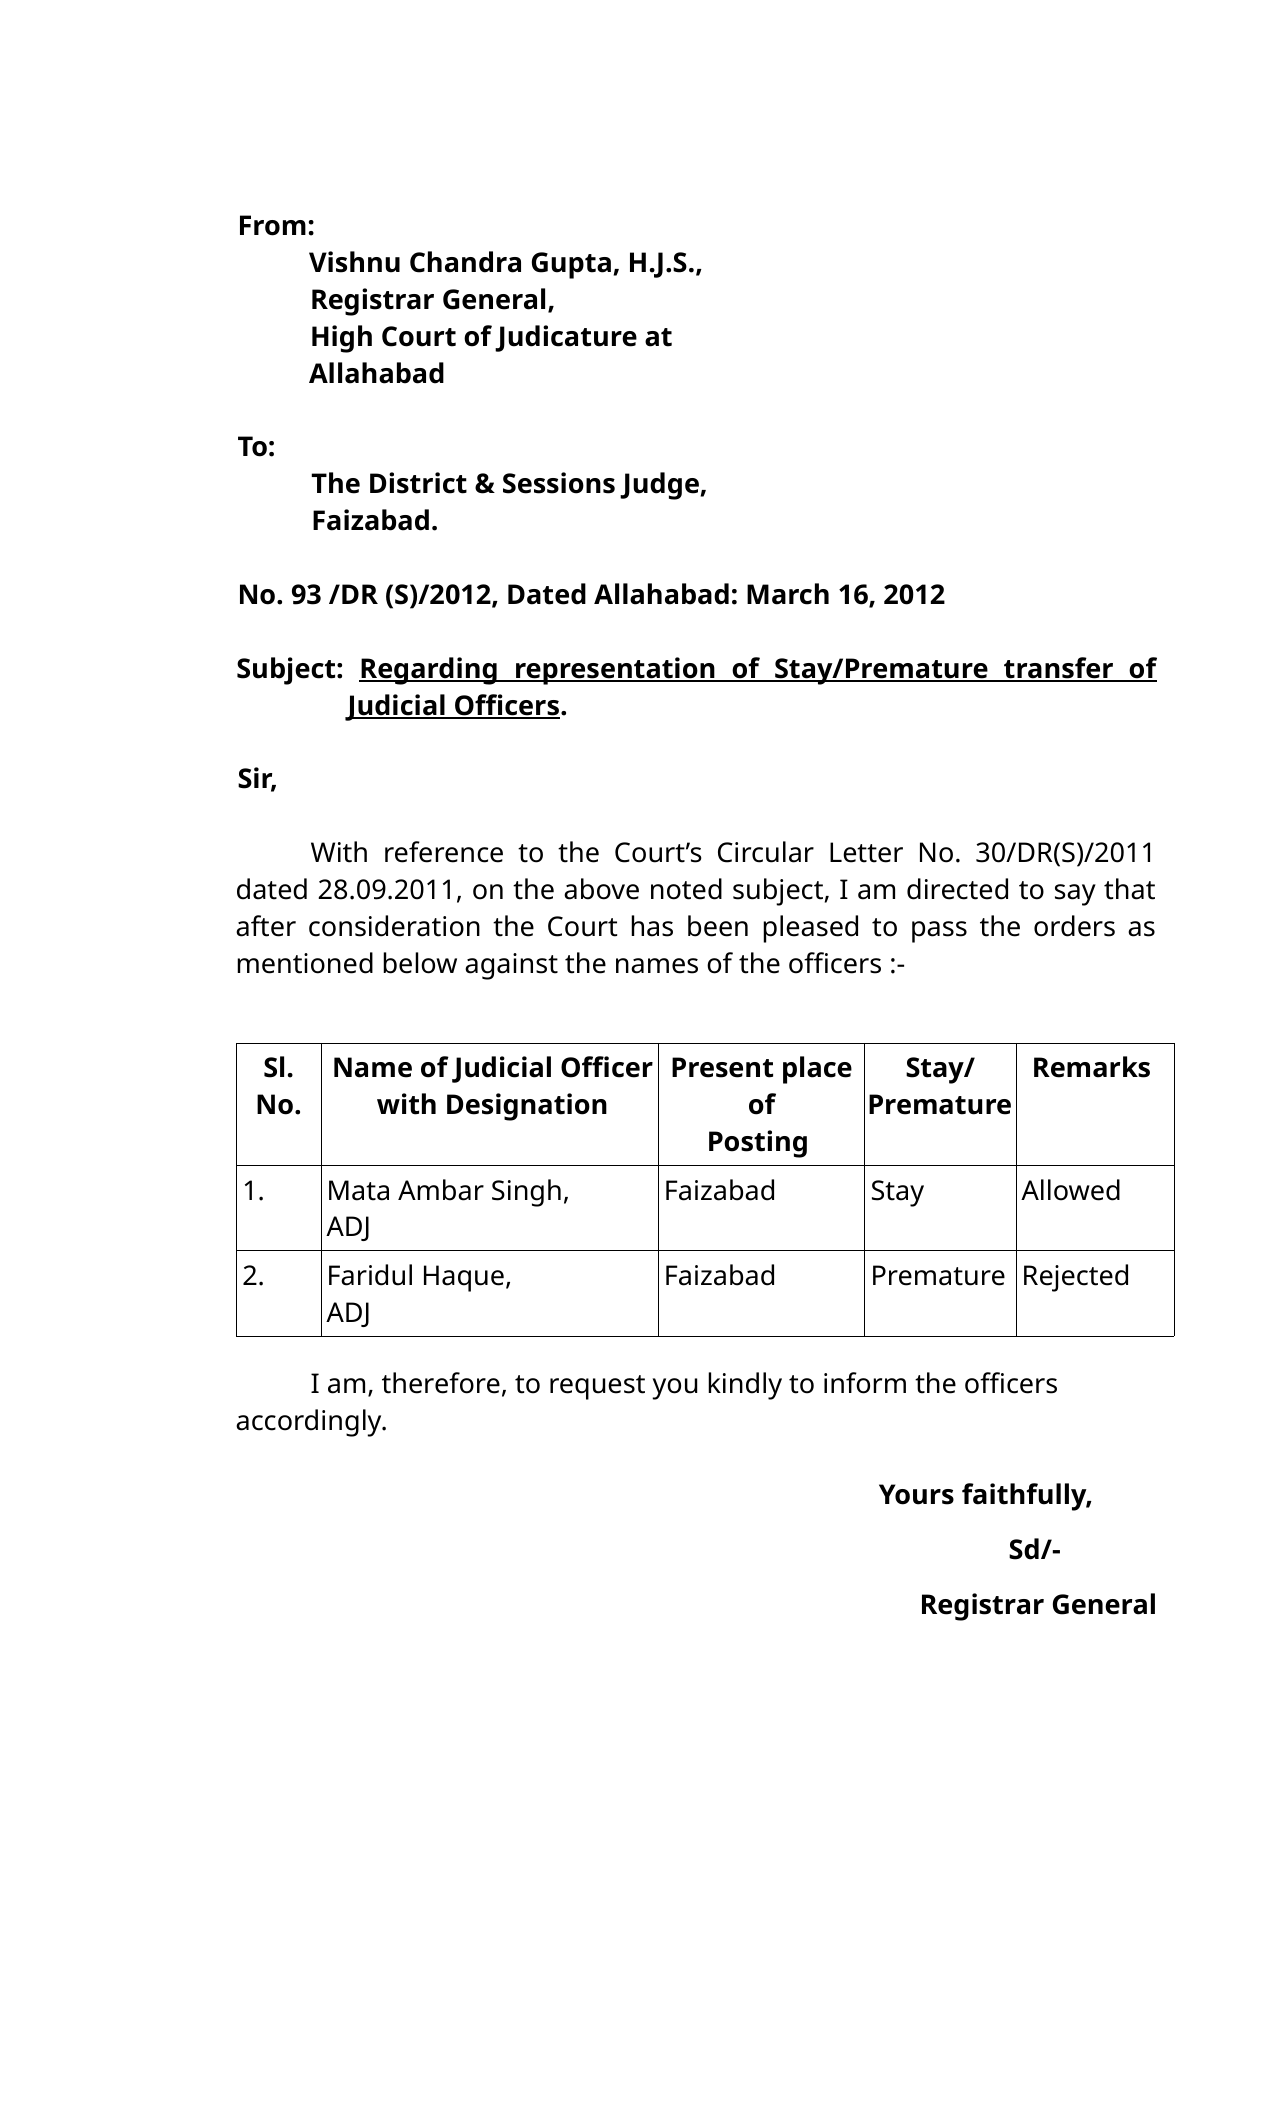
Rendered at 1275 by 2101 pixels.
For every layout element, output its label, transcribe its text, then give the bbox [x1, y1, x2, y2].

text Faizabad. [235, 502, 1157, 538]
text Vishnu Chandra Gupta, H.J.S., [235, 243, 1157, 280]
table_cell Mata Ambar Singh, ADJ [322, 1166, 658, 1250]
text With reference to the Court’s Circular Letter No. 30/DR(S)/2011 dated 28.09.2011, on the above noted subject, I am directed to say that after consideration the Court has been pleased to pass the orders as mentioned below against the names of the officers :- [235, 833, 1157, 981]
table_cell Allowed [1017, 1166, 1174, 1250]
text High Court of Judicature at [236, 317, 1157, 354]
table_cell Faizabad [659, 1251, 864, 1336]
text Registrar General, [236, 280, 1157, 317]
text From: [235, 207, 1157, 243]
table_header Name of Judicial Officer with Designation [322, 1044, 658, 1165]
table_cell Rejected [1017, 1251, 1174, 1336]
text Allahabad [235, 354, 1157, 391]
table_header Remarks [1017, 1044, 1174, 1165]
table_cell 1. [237, 1166, 321, 1250]
table_cell 2. [237, 1251, 321, 1336]
table_cell Faizabad [659, 1166, 864, 1250]
table_header Sl. No. [237, 1044, 321, 1165]
table_cell Faridul Haque, ADJ [322, 1251, 658, 1336]
table_cell Stay [865, 1166, 1016, 1250]
text No. 93 /DR (S)/2012, Dated Allahabad: March 16, 2012 [235, 575, 1157, 612]
text Sd/- [236, 1531, 1157, 1567]
text To: [235, 428, 1157, 465]
text I am, therefore, to request you kindly to inform the officers accordingly. [235, 1364, 1157, 1438]
text Sir, [235, 760, 1157, 797]
text Yours faithfully, [235, 1475, 1157, 1512]
table_cell Premature [865, 1251, 1016, 1336]
table_header Stay/ Premature [865, 1044, 1016, 1165]
table_header Present place of Posting [659, 1044, 864, 1165]
text Subject: Regarding representation of Stay/Premature transfer of Judicial Officers. [236, 649, 1157, 723]
text Registrar General [236, 1586, 1157, 1623]
text The District & Sessions Judge, [235, 465, 1157, 502]
